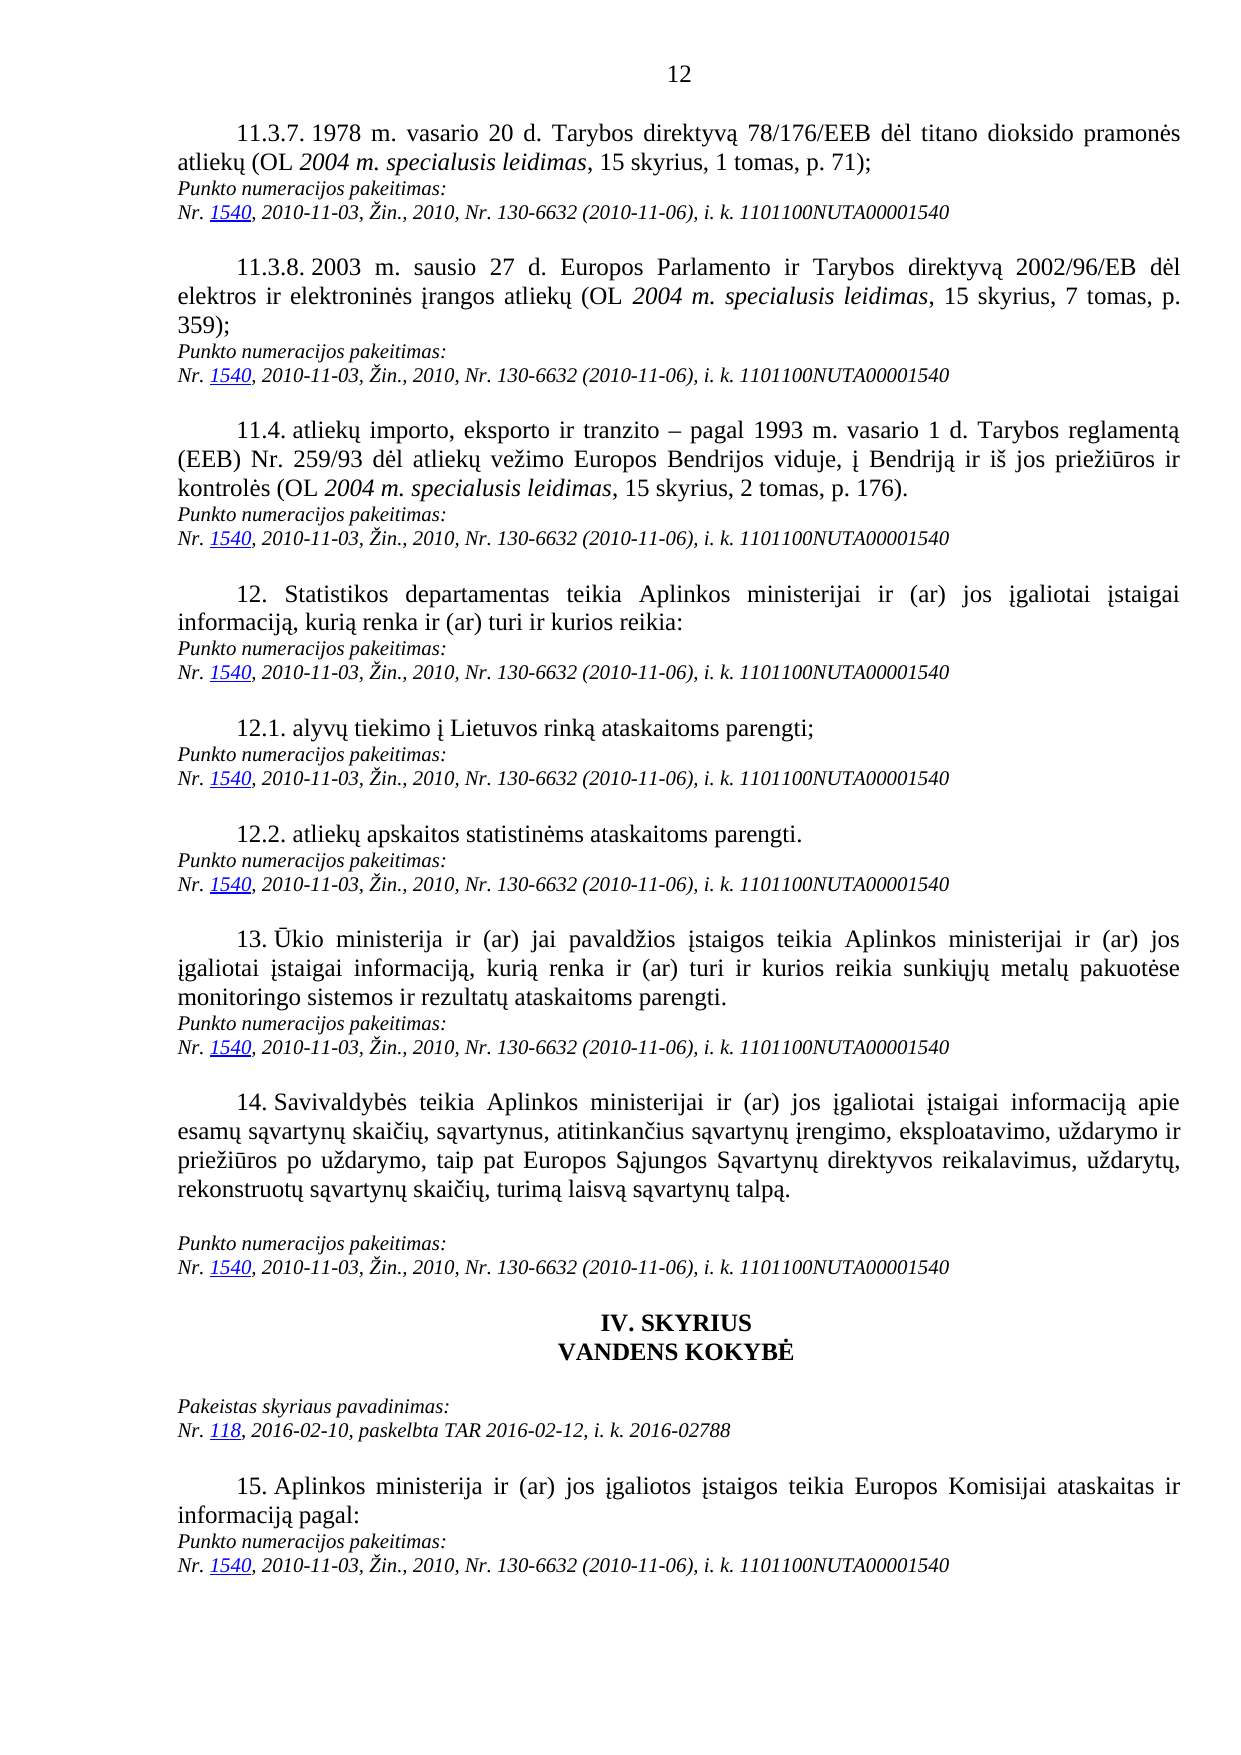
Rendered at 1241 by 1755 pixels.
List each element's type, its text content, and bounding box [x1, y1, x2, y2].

text Nr. 1540, 2010-11-03, Žin., 2010, Nr. 130-6632 (2010-11-06), i. k. 1101100NUTA00001540 [177, 1035, 1181, 1059]
text Punkto numeracijos pakeitimas: [177, 502, 1181, 526]
text Punkto numeracijos pakeitimas: [177, 339, 1181, 363]
text 12.2. atliekų apskaitos statistinėms ataskaitoms parengti. [177, 819, 1181, 847]
text Punkto numeracijos pakeitimas: [177, 1529, 1181, 1553]
text Punkto numeracijos pakeitimas: [177, 1011, 1181, 1035]
text Punkto numeracijos pakeitimas: [177, 1231, 1181, 1255]
text Nr. 1540, 2010-11-03, Žin., 2010, Nr. 130-6632 (2010-11-06), i. k. 1101100NUTA00001540 [177, 766, 1181, 790]
text 13. Ūkio ministerija ir (ar) jai pavaldžios įstaigos teikia Aplinkos ministerijai ir (ar) jos įgaliotai įstaigai informaciją, kurią renka ir (ar) turi ir kurios reikia sunkiųjų metalų pakuotėse monitoringo sistemos ir rezultatų ataskaitoms parengti. [177, 924, 1181, 1011]
text Nr. 1540, 2010-11-03, Žin., 2010, Nr. 130-6632 (2010-11-06), i. k. 1101100NUTA00001540 [177, 1255, 1181, 1279]
text 11.3.7. 1978 m. vasario 20 d. Tarybos direktyvą 78/176/EEB dėl titano dioksido pramonės atliekų (OL 2004 m. specialusis leidimas, 15 skyrius, 1 tomas, p. 71); [177, 118, 1181, 176]
text Nr. 1540, 2010-11-03, Žin., 2010, Nr. 130-6632 (2010-11-06), i. k. 1101100NUTA00001540 [177, 200, 1181, 224]
text Punkto numeracijos pakeitimas: [177, 847, 1181, 872]
text IV. SKYRIUS VANDENS KOKYBĖ [177, 1308, 1181, 1366]
text Pakeistas skyriaus pavadinimas: [177, 1394, 1181, 1418]
text Punkto numeracijos pakeitimas: [177, 176, 1181, 200]
text 12. Statistikos departamentas teikia Aplinkos ministerijai ir (ar) jos įgaliotai įstaigai informaciją, kurią renka ir (ar) turi ir kurios reikia: [177, 579, 1181, 636]
text 15. Aplinkos ministerija ir (ar) jos įgaliotos įstaigos teikia Europos Komisijai ataskaitas ir informaciją pagal: [177, 1471, 1181, 1529]
text Nr. 1540, 2010-11-03, Žin., 2010, Nr. 130-6632 (2010-11-06), i. k. 1101100NUTA00001540 [177, 660, 1181, 684]
text 14. Savivaldybės teikia Aplinkos ministerijai ir (ar) jos įgaliotai įstaigai informaciją apie esamų sąvartynų skaičių, sąvartynus, atitinkančius sąvartynų įrengimo, eksploatavimo, uždarymo ir priežiūros po uždarymo, taip pat Europos Sąjungos Sąvartynų direktyvos reikalavimus, uždarytų, rekonstruotų sąvartynų skaičių, turimą laisvą sąvartynų talpą. [177, 1087, 1181, 1202]
text 11.4. atliekų importo, eksporto ir tranzito – pagal 1993 m. vasario 1 d. Tarybos reglamentą (EEB) Nr. 259/93 dėl atliekų vežimo Europos Bendrijos viduje, į Bendriją ir iš jos priežiūros ir kontrolės (OL 2004 m. specialusis leidimas, 15 skyrius, 2 tomas, p. 176). [177, 416, 1181, 502]
text Nr. 1540, 2010-11-03, Žin., 2010, Nr. 130-6632 (2010-11-06), i. k. 1101100NUTA00001540 [177, 526, 1181, 550]
text 12.1. alyvų tiekimo į Lietuvos rinką ataskaitoms parengti; [177, 713, 1181, 742]
text Nr. 1540, 2010-11-03, Žin., 2010, Nr. 130-6632 (2010-11-06), i. k. 1101100NUTA00001540 [177, 872, 1181, 896]
text Punkto numeracijos pakeitimas: [177, 742, 1181, 766]
text Nr. 118, 2016-02-10, paskelbta TAR 2016-02-12, i. k. 2016-02788 [177, 1418, 1181, 1442]
text Nr. 1540, 2010-11-03, Žin., 2010, Nr. 130-6632 (2010-11-06), i. k. 1101100NUTA00001540 [177, 363, 1181, 387]
text 11.3.8. 2003 m. sausio 27 d. Europos Parlamento ir Tarybos direktyvą 2002/96/EB dėl elektros ir elektroninės įrangos atliekų (OL 2004 m. specialusis leidimas, 15 skyrius, 7 tomas, p. 359); [177, 252, 1181, 339]
text Nr. 1540, 2010-11-03, Žin., 2010, Nr. 130-6632 (2010-11-06), i. k. 1101100NUTA00001540 [177, 1553, 1181, 1577]
text Punkto numeracijos pakeitimas: [177, 636, 1181, 660]
